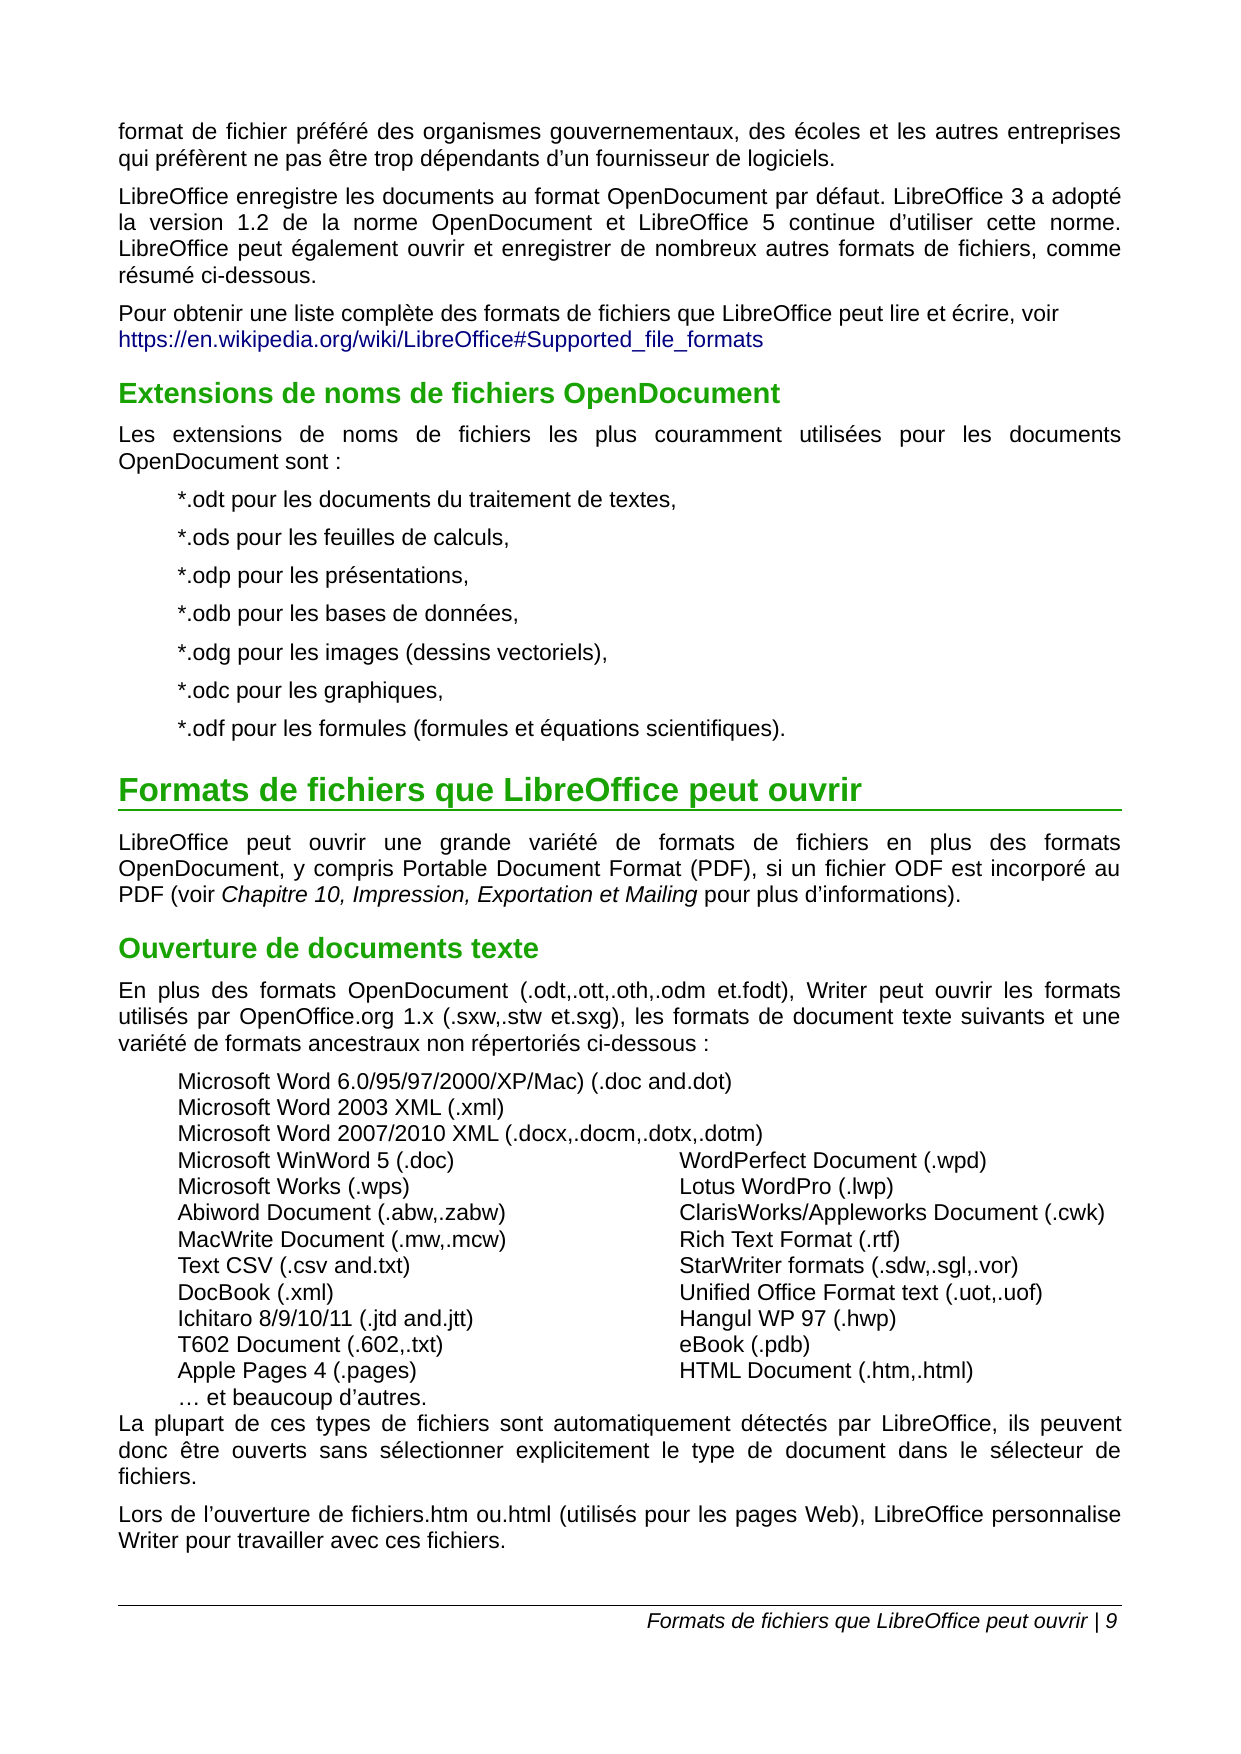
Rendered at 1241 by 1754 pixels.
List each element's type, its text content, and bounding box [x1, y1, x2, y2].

text Apple Pages 4 (.pages) [177, 1357, 620, 1384]
subtitle Formats de fichiers que LibreOffice peut ouvrir [118, 771, 1122, 809]
text Abiword Document (.abw,.zabw) [177, 1199, 620, 1226]
text MacWrite Document (.mw,.mcw) [177, 1226, 620, 1252]
text Les extensions de noms de fichiers les plus couramment utilisées pour les documents OpenDocument sont : [118, 421, 1122, 474]
text Ichitaro 8/9/10/11 (.jtd and.jtt) [177, 1305, 620, 1331]
text WordPerfect Document (.wpd) [679, 1147, 1122, 1173]
text StarWriter formats (.sdw,.sgl,.vor) [679, 1252, 1122, 1278]
text Microsoft Word 6.0/95/97/2000/XP/Mac) (.doc and.dot) Microsoft Word 2003 XML (.xml) Microsoft Word 2007/2010 XML (.docx,.docm,.dotx,.dotm) [177, 1068, 1122, 1147]
text *.odc pour les graphiques, [177, 677, 1122, 703]
subtitle Ouverture de documents texte [118, 931, 1122, 965]
text format de fichier préféré des organismes gouvernementaux, des écoles et les autres entreprises qui préfèrent ne pas être trop dépendants d’un fournisseur de logiciels. [118, 118, 1122, 171]
text Microsoft Works (.wps) [177, 1173, 620, 1199]
text Lors de l’ouverture de fichiers.htm ou.html (utilisés pour les pages Web), LibreOffice personnalise Writer pour travailler avec ces fichiers. [118, 1501, 1122, 1554]
text Hangul WP 97 (.hwp) [679, 1305, 1122, 1331]
text … et beaucoup d’autres. [177, 1384, 1122, 1410]
text La plupart de ces types de fichiers sont automatiquement détectés par LibreOffice, ils peuvent donc être ouverts sans sélectionner explicitement le type de document dans le sélecteur de fichiers. [118, 1410, 1122, 1489]
text Unified Office Format text (.uot,.uof) [679, 1278, 1122, 1305]
text LibreOffice enregistre les documents au format OpenDocument par défaut. LibreOffice 3 a adopté la version 1.2 de la norme OpenDocument et LibreOffice 5 continue d’utiliser cette norme. LibreOffice peut également ouvrir et enregistrer de nombreux autres formats de fichiers, comme résumé ci-dessous. [118, 183, 1122, 288]
text ClarisWorks/Appleworks Document (.cwk) [679, 1199, 1122, 1226]
text *.odg pour les images (dessins vectoriels), [177, 638, 1122, 665]
text LibreOffice peut ouvrir une grande variété de formats de fichiers en plus des formats OpenDocument, y compris Portable Document Format (PDF), si un fichier ODF est incorporé au PDF (voir Chapitre 10, Impression, Exportation et Mailing pour plus d’informations). [118, 829, 1122, 908]
text *.odp pour les présentations, [177, 562, 1122, 588]
subtitle Extensions de noms de fichiers OpenDocument [118, 376, 1122, 410]
text *.ods pour les feuilles de calculs, [177, 524, 1122, 550]
text eBook (.pdb) [679, 1331, 1122, 1357]
text *.odt pour les documents du traitement de textes, [177, 486, 1122, 512]
text Lotus WordPro (.lwp) [679, 1173, 1122, 1199]
text Pour obtenir une liste complète des formats de fichiers que LibreOffice peut lire et écrire, voir https://en.wikipedia.org/wiki/LibreOffice#Supported_file_formats [118, 300, 1122, 352]
text HTML Document (.htm,.html) [679, 1357, 1122, 1384]
text En plus des formats OpenDocument (.odt,.ott,.oth,.odm et.fodt), Writer peut ouvrir les formats utilisés par OpenOffice.org 1.x (.sxw,.stw et.sxg), les formats de document texte suivants et une variété de formats ancestraux non répertoriés ci-dessous : [118, 977, 1122, 1056]
text Microsoft WinWord 5 (.doc) [177, 1147, 620, 1173]
text DocBook (.xml) [177, 1278, 620, 1305]
text *.odf pour les formules (formules et équations scientifiques). [177, 715, 1122, 741]
text Rich Text Format (.rtf) [679, 1226, 1122, 1252]
text T602 Document (.602,.txt) [177, 1331, 620, 1357]
text *.odb pour les bases de données, [177, 600, 1122, 627]
text Text CSV (.csv and.txt) [177, 1252, 620, 1278]
